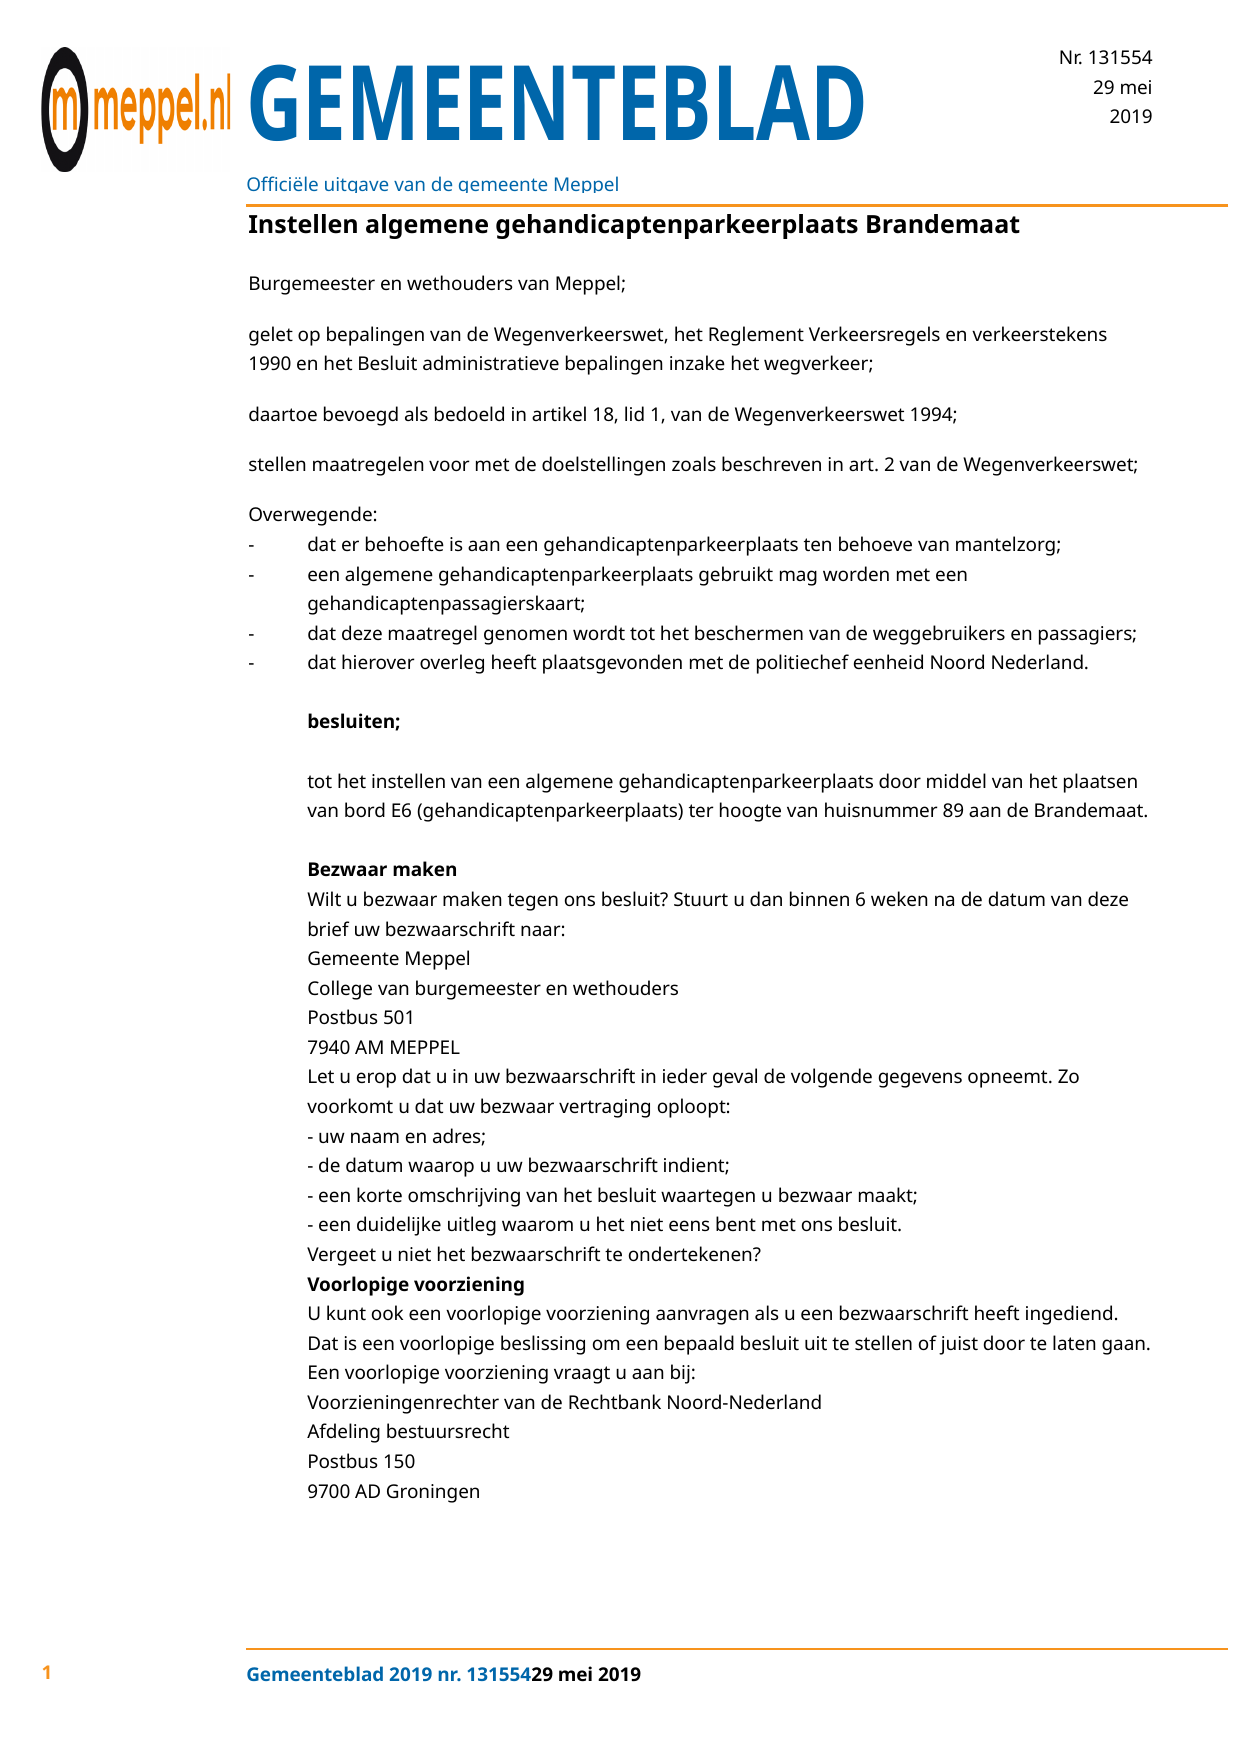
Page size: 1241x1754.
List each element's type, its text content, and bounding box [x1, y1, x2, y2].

picture [41, 47, 231, 172]
list Vergeet u niet het bezwaarschrift te ondertekenen? [248, 1241, 1152, 1267]
list dat hierover overleg heeft plaatsgevonden met de politiechef eenheid Noord Nederland. [248, 649, 1152, 675]
list Bezwaar maken [248, 857, 1152, 882]
text gelet op bepalingen van de Wegenverkeerswet, het Reglement Verkeersregels en verkeerstekens 1990 en het Besluit administratieve bepalingen inzake het wegverkeer; [248, 321, 1152, 376]
list een algemene gehandicaptenparkeerplaats gebruikt mag worden met een gehandicaptenpassagierskaart; [248, 561, 1152, 616]
text stellen maatregelen voor met de doelstellingen zoals beschreven in art. 2 van de Wegenverkeerswet; [248, 451, 1152, 477]
list - een korte omschrijving van het besluit waartegen u bezwaar maakt; [248, 1182, 1152, 1208]
text Overwegende: [248, 502, 1152, 527]
text Burgemeester en wethouders van Meppel; [248, 270, 1152, 296]
text daartoe bevoegd als bedoeld in artikel 18, lid 1, van de Wegenverkeerswet 1994; [248, 401, 1152, 426]
list Afdeling bestuursrecht [248, 1419, 1152, 1444]
list - de datum waarop u uw bezwaarschrift indient; [248, 1152, 1152, 1178]
list Gemeente Meppel [248, 945, 1152, 971]
list Voorzieningenrechter van de Rechtbank Noord-Nederland [248, 1389, 1152, 1415]
list Postbus 501 [248, 1004, 1152, 1030]
list College van burgemeester en wethouders [248, 975, 1152, 1001]
list U kunt ook een voorlopige voorziening aanvragen als u een bezwaarschrift heeft ingediend. Dat is een voorlopige beslissing om een bepaald besluit uit te stellen of juist door te laten gaan. Een voorlopige voorziening vraagt u aan bij: [248, 1300, 1152, 1385]
text Instellen algemene gehandicaptenparkeerplaats Brandemaat [248, 207, 1152, 241]
list dat deze maatregel genomen wordt tot het beschermen van de weggebruikers en passagiers; [248, 620, 1152, 646]
list - uw naam en adres; [248, 1123, 1152, 1148]
list Wilt u bezwaar maken tegen ons besluit? Stuurt u dan binnen 6 weken na de datum van deze brief uw bezwaarschrift naar: [248, 886, 1152, 941]
list 9700 AD Groningen [248, 1478, 1152, 1503]
list Let u erop dat u in uw bezwaarschrift in ieder geval de volgende gegevens opneemt. Zo voorkomt u dat uw bezwaar vertraging oploopt: [248, 1064, 1152, 1119]
list 7940 AM MEPPEL [248, 1034, 1152, 1060]
list besluiten; [248, 709, 1152, 734]
list Postbus 150 [248, 1448, 1152, 1474]
list dat er behoefte is aan een gehandicaptenparkeerplaats ten behoeve van mantelzorg; [248, 531, 1152, 557]
list Voorlopige voorziening [248, 1271, 1152, 1296]
list tot het instellen van een algemene gehandicaptenparkeerplaats door middel van het plaatsen van bord E6 (gehandicaptenparkeerplaats) ter hoogte van huisnummer 89 aan de Brandemaat. [248, 768, 1152, 823]
list - een duidelijke uitleg waarom u het niet eens bent met ons besluit. [248, 1212, 1152, 1237]
